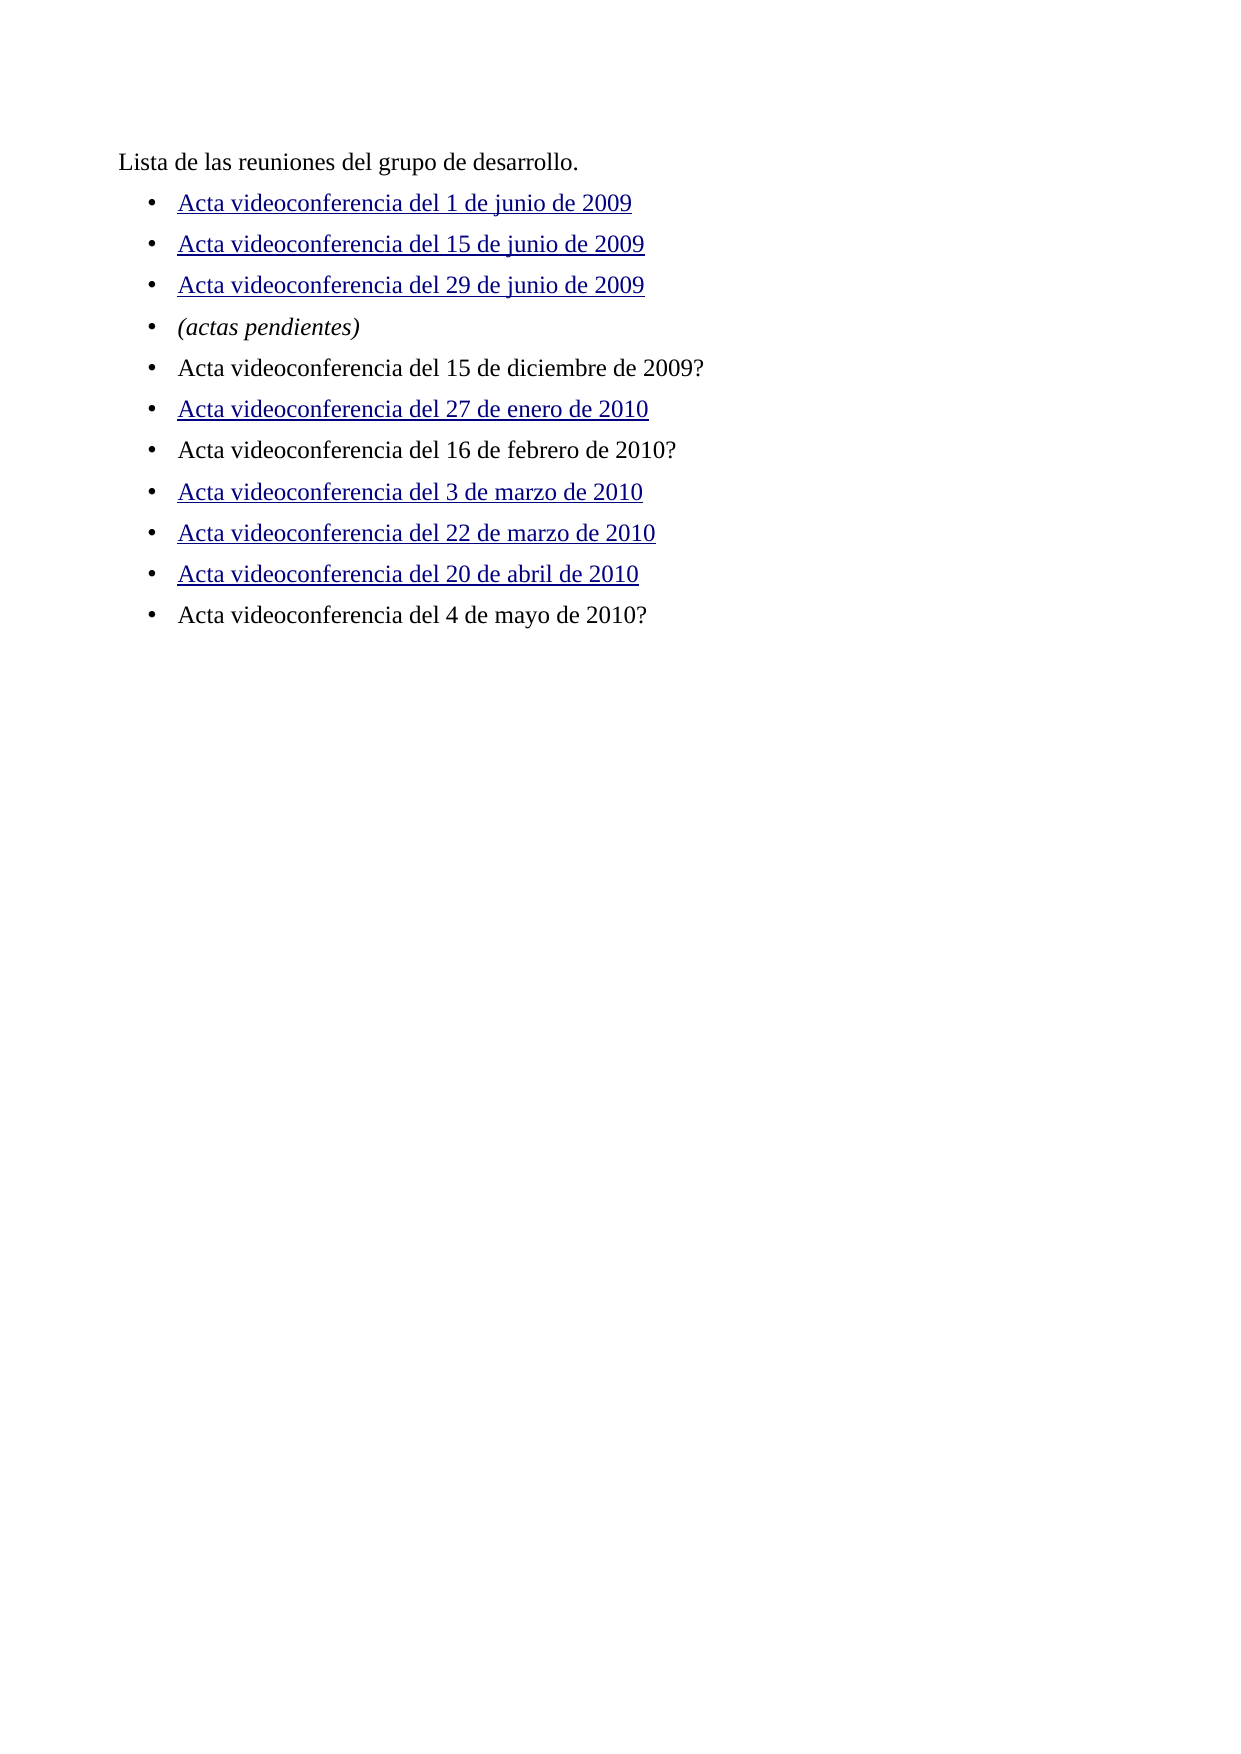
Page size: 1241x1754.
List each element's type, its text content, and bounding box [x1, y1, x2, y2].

list Acta videoconferencia del 3 de marzo de 2010 [148, 477, 1122, 506]
list Acta videoconferencia del 15 de junio de 2009 [148, 229, 1122, 258]
list Acta videoconferencia del 27 de enero de 2010 [148, 394, 1122, 423]
list Acta videoconferencia del 29 de junio de 2009 [148, 271, 1122, 299]
list Acta videoconferencia del 16 de febrero de 2010? [148, 436, 1122, 464]
list Acta videoconferencia del 22 de marzo de 2010 [148, 518, 1122, 547]
list Acta videoconferencia del 4 de mayo de 2010? [148, 601, 1122, 629]
list Acta videoconferencia del 20 de abril de 2010 [148, 559, 1122, 588]
text Lista de las reuniones del grupo de desarrollo. [118, 147, 1122, 176]
list Acta videoconferencia del 1 de junio de 2009 [148, 188, 1122, 217]
list (actas pendientes) [148, 312, 1122, 341]
list Acta videoconferencia del 15 de diciembre de 2009? [148, 353, 1122, 382]
